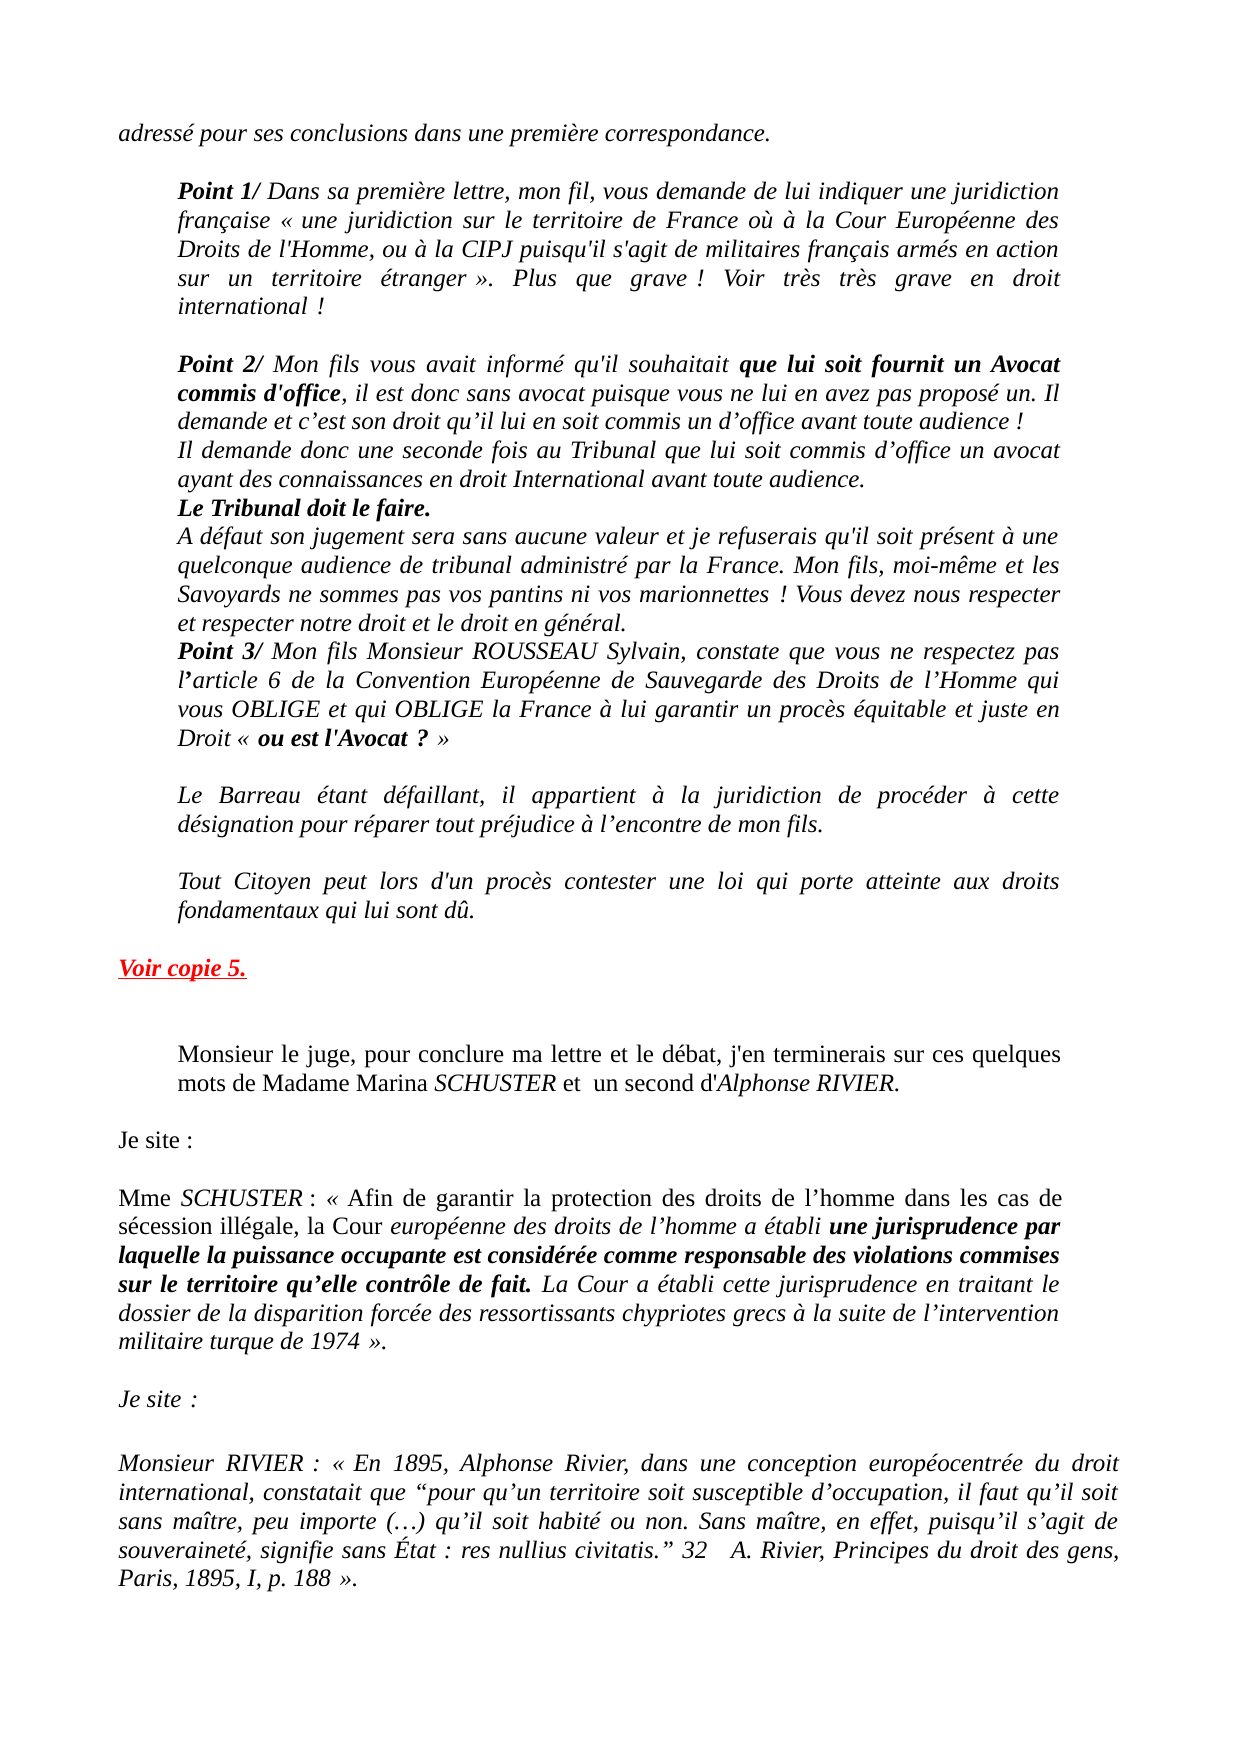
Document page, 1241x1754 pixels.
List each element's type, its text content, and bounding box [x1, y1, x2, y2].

text Le Tribunal doit le faire. [177, 493, 1063, 521]
text Monsieur le juge, pour conclure ma lettre et le débat, j'en terminerais sur ces quelques mots de Madame Marina SCHUSTER et un second d'Alphonse RIVIER. [177, 1039, 1063, 1096]
text Tout Citoyen peut lors d'un procès contester une loi qui porte atteinte aux droits fondamentaux qui lui sont dû. [177, 866, 1063, 924]
text Monsieur RIVIER : « En 1895, Alphonse Rivier, dans une conception européocentrée du droit international, constatait que “pour qu’un territoire soit susceptible d’occupation, il faut qu’il soit sans maître, peu importe (…) qu’il soit habité ou non. Sans maître, en effet, puisqu’il s’agit de souveraineté, signifie sans État : res nullius civitatis.” 32 A. Rivier, Principes du droit des gens, Paris, 1895, I, p. 188 ». [118, 1448, 1122, 1592]
text A défaut son jugement sera sans aucune valeur et je refuserais qu'il soit présent à une quelconque audience de tribunal administré par la France. Mon fils, moi-même et les Savoyards ne sommes pas vos pantins ni vos marionnettes ! Vous devez nous respecter et respecter notre droit et le droit en général. [177, 521, 1063, 636]
text Mme SCHUSTER : « Afin de garantir la protection des droits de l’homme dans les cas de sécession illégale, la Cour européenne des droits de l’homme a établi une jurisprudence par laquelle la puissance occupante est considérée comme responsable des violations commises sur le territoire qu’elle contrôle de fait. La Cour a établi cette jurisprudence en traitant le dossier de la disparition forcée des ressortissants chypriotes grecs à la suite de l’intervention militaire turque de 1974 ». [118, 1183, 1063, 1355]
text Je site : [118, 1384, 1122, 1413]
text Point 1/ Dans sa première lettre, mon fil, vous demande de lui indiquer une juridiction française « une juridiction sur le territoire de France où à la Cour Européenne des Droits de l'Homme, ou à la CIPJ puisqu'il s'agit de militaires français armés en action sur un territoire étranger ». Plus que grave ! Voir très très grave en droit international ! [177, 176, 1063, 320]
text Je site : [118, 1125, 1063, 1154]
text Il demande donc une seconde fois au Tribunal que lui soit commis d’office un avocat ayant des connaissances en droit International avant toute audience. [177, 435, 1063, 493]
text adressé pour ses conclusions dans une première correspondance. [118, 118, 1063, 147]
text Voir copie 5. [118, 953, 1063, 981]
text Point 2/ Mon fils vous avait informé qu'il souhaitait que lui soit fournit un Avocat commis d'office, il est donc sans avocat puisque vous ne lui en avez pas proposé un. Il demande et c’est son droit qu’il lui en soit commis un d’office avant toute audience ! [177, 349, 1063, 435]
text Point 3/ Mon fils Monsieur ROUSSEAU Sylvain, constate que vous ne respectez pas l’article 6 de la Convention Européenne de Sauvegarde des Droits de l’Homme qui vous OBLIGE et qui OBLIGE la France à lui garantir un procès équitable et juste en Droit « ou est l'Avocat ? » [177, 636, 1063, 751]
text Le Barreau étant défaillant, il appartient à la juridiction de procéder à cette désignation pour réparer tout préjudice à l’encontre de mon fils. [177, 780, 1063, 838]
